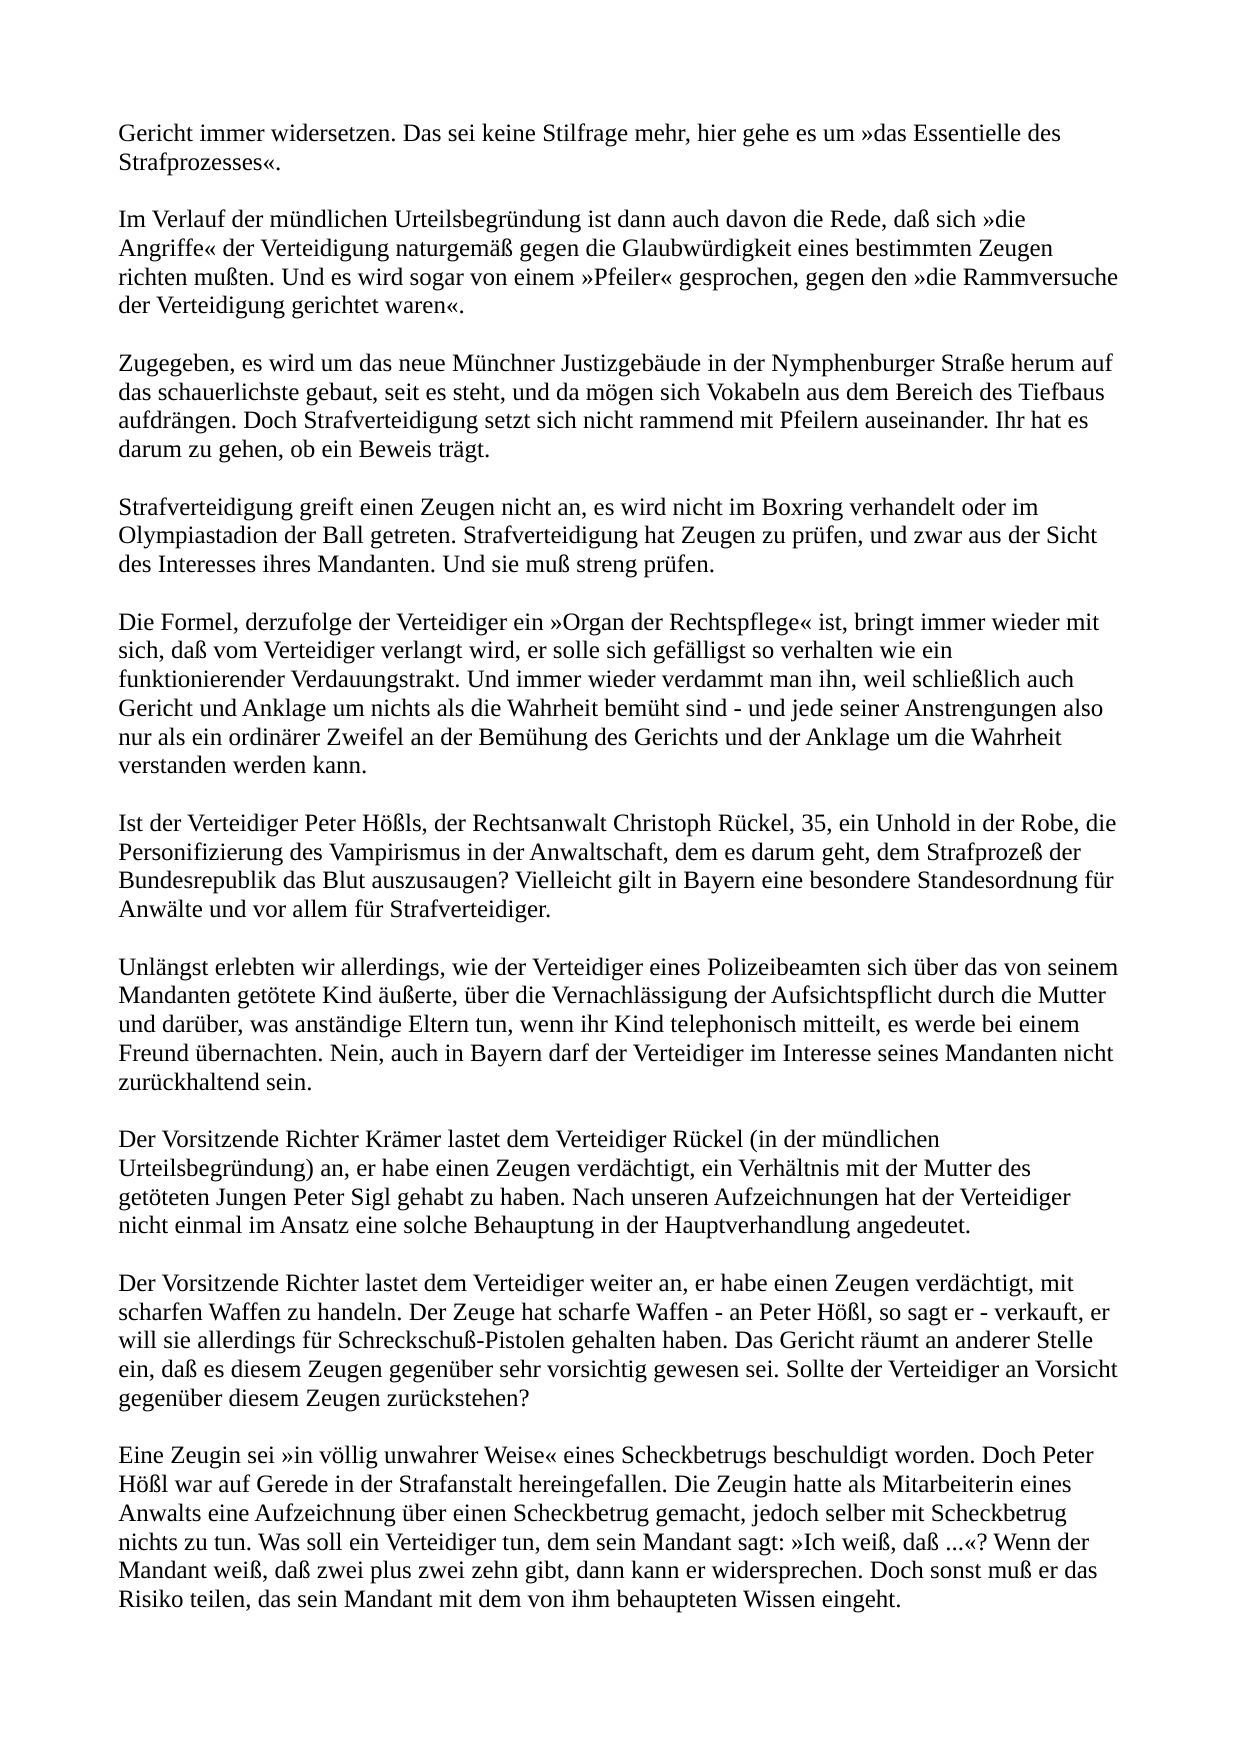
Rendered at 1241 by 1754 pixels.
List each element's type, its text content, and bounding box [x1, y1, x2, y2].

text Die Formel, derzufolge der Verteidiger ein »Organ der Rechtspflege« ist, bringt immer wieder mit sich, daß vom Verteidiger verlangt wird, er solle sich gefälligst so verhalten wie ein funktionierender Verdauungstrakt. Und immer wieder verdammt man ihn, weil schließlich auch Gericht und Anklage um nichts als die Wahrheit bemüht sind - und jede seiner Anstrengungen also nur als ein ordinärer Zweifel an der Bemühung des Gerichts und der Anklage um die Wahrheit verstanden werden kann. [118, 607, 1122, 779]
text Unlängst erlebten wir allerdings, wie der Verteidiger eines Polizeibeamten sich über das von seinem Mandanten getötete Kind äußerte, über die Vernachlässigung der Aufsichtspflicht durch die Mutter und darüber, was anständige Eltern tun, wenn ihr Kind telephonisch mitteilt, es werde bei einem Freund übernachten. Nein, auch in Bayern darf der Verteidiger im Interesse seines Mandanten nicht zurückhaltend sein. [118, 952, 1122, 1096]
text Ist der Verteidiger Peter Hößls, der Rechtsanwalt Christoph Rückel, 35, ein Unhold in der Robe, die Personifizierung des Vampirismus in der Anwaltschaft, dem es darum geht, dem Strafprozeß der Bundesrepublik das Blut auszusaugen? Vielleicht gilt in Bayern eine besondere Standesordnung für Anwälte und vor allem für Strafverteidiger. [118, 808, 1122, 923]
text Zugegeben, es wird um das neue Münchner Justizgebäude in der Nymphenburger Straße herum auf das schauerlichste gebaut, seit es steht, und da mögen sich Vokabeln aus dem Bereich des Tiefbaus aufdrängen. Doch Strafverteidigung setzt sich nicht rammend mit Pfeilern auseinander. Ihr hat es darum zu gehen, ob ein Beweis trägt. [118, 348, 1122, 463]
text Gericht immer widersetzen. Das sei keine Stilfrage mehr, hier gehe es um »das Essentielle des Strafprozesses«. [118, 118, 1122, 176]
text Eine Zeugin sei »in völlig unwahrer Weise« eines Scheckbetrugs beschuldigt worden. Doch Peter Hößl war auf Gerede in der Strafanstalt hereingefallen. Die Zeugin hatte als Mitarbeiterin eines Anwalts eine Aufzeichnung über einen Scheckbetrug gemacht, jedoch selber mit Scheckbetrug nichts zu tun. Was soll ein Verteidiger tun, dem sein Mandant sagt: »Ich weiß, daß ...«? Wenn der Mandant weiß, daß zwei plus zwei zehn gibt, dann kann er widersprechen. Doch sonst muß er das Risiko teilen, das sein Mandant mit dem von ihm behaupteten Wissen eingeht. [118, 1441, 1122, 1613]
text Der Vorsitzende Richter Krämer lastet dem Verteidiger Rückel (in der mündlichen Urteilsbegründung) an, er habe einen Zeugen verdächtigt, ein Verhältnis mit der Mutter des getöteten Jungen Peter Sigl gehabt zu haben. Nach unseren Aufzeichnungen hat der Verteidiger nicht einmal im Ansatz eine solche Behauptung in der Hauptverhandlung angedeutet. [118, 1124, 1122, 1239]
text Der Vorsitzende Richter lastet dem Verteidiger weiter an, er habe einen Zeugen verdächtigt, mit scharfen Waffen zu handeln. Der Zeuge hat scharfe Waffen - an Peter Hößl, so sagt er - verkauft, er will sie allerdings für Schreckschuß-Pistolen gehalten haben. Das Gericht räumt an anderer Stelle ein, daß es diesem Zeugen gegenüber sehr vorsichtig gewesen sei. Sollte der Verteidiger an Vorsicht gegenüber diesem Zeugen zurückstehen? [118, 1268, 1122, 1412]
text Im Verlauf der mündlichen Urteilsbegründung ist dann auch davon die Rede, daß sich »die Angriffe« der Verteidigung naturgemäß gegen die Glaubwürdigkeit eines bestimmten Zeugen richten mußten. Und es wird sogar von einem »Pfeiler« gesprochen, gegen den »die Rammversuche der Verteidigung gerichtet waren«. [118, 204, 1122, 319]
text Strafverteidigung greift einen Zeugen nicht an, es wird nicht im Boxring verhandelt oder im Olympiastadion der Ball getreten. Strafverteidigung hat Zeugen zu prüfen, und zwar aus der Sicht des Interesses ihres Mandanten. Und sie muß streng prüfen. [118, 492, 1122, 578]
